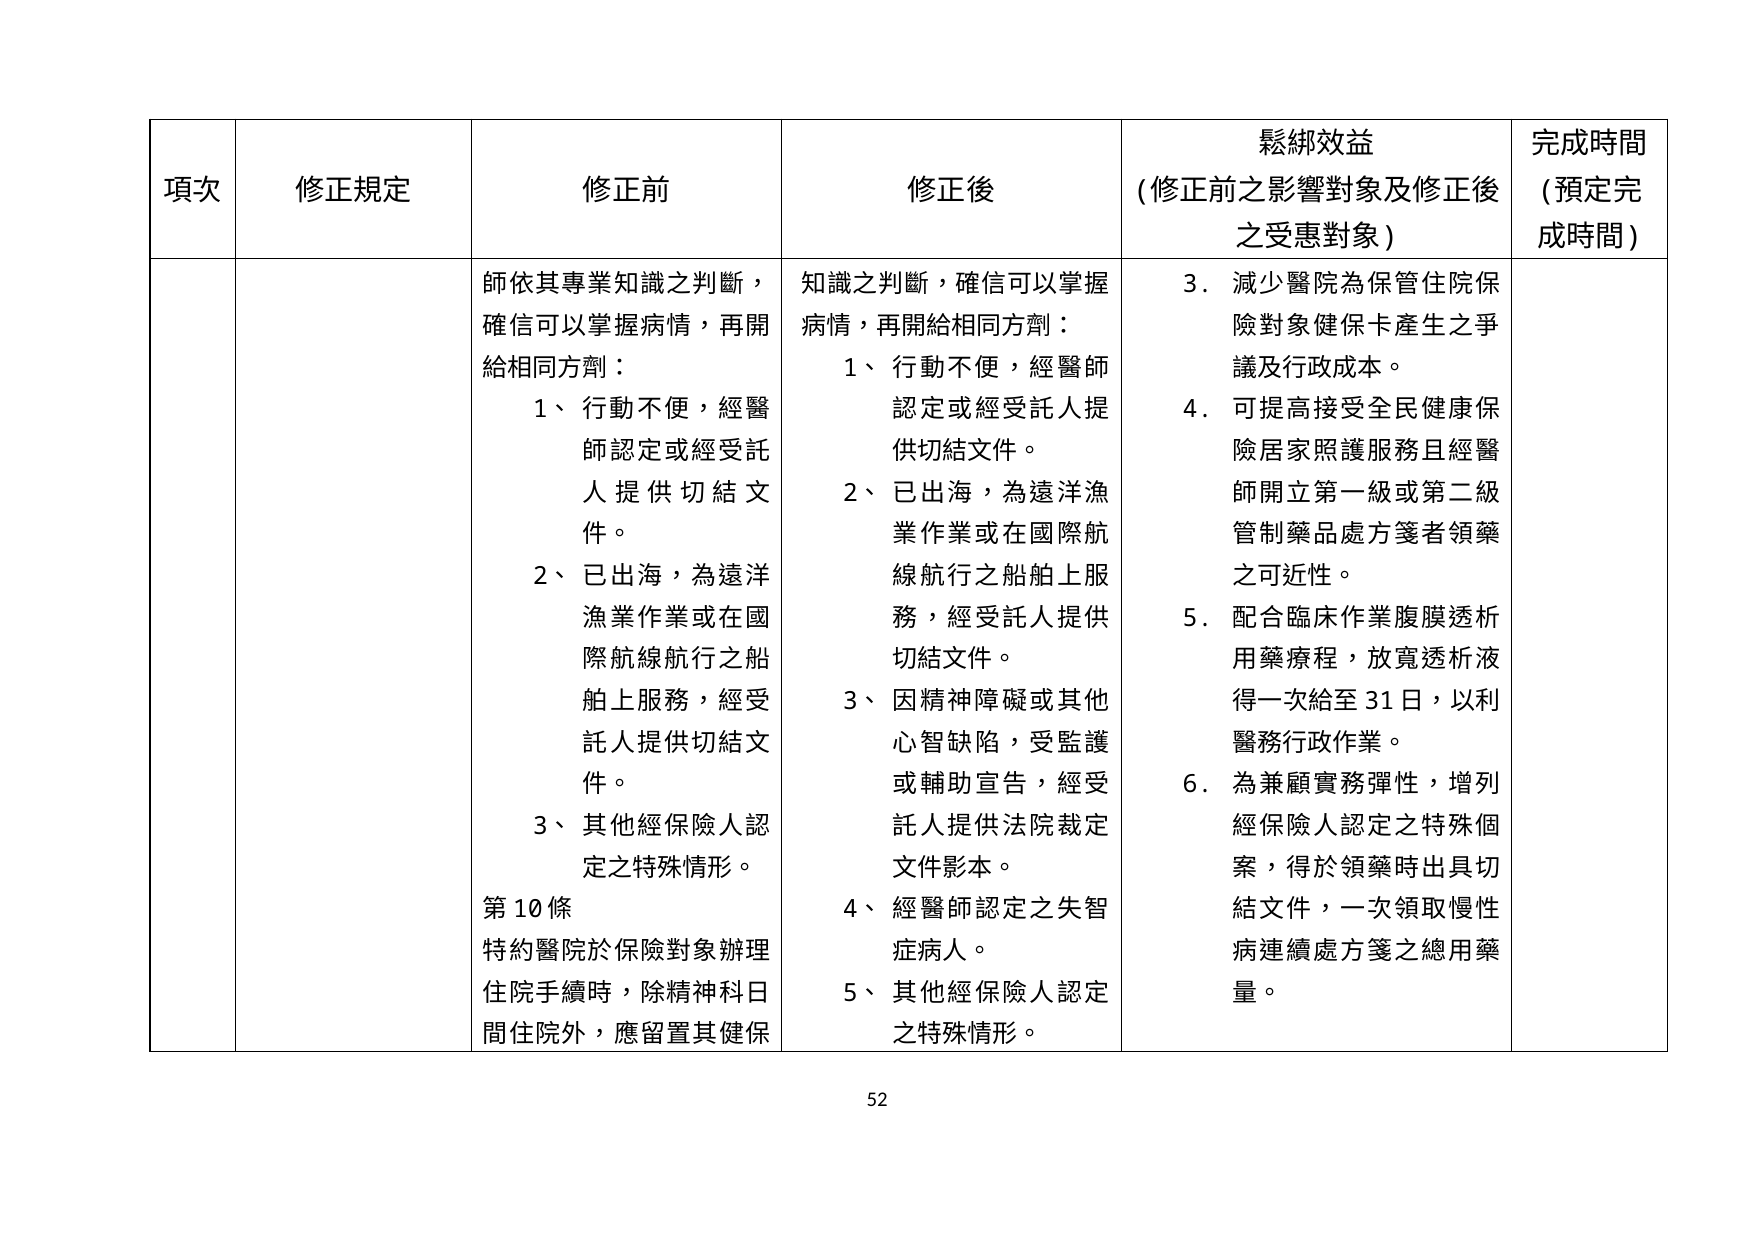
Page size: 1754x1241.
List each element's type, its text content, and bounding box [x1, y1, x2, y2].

table_header 修正規定 [236, 120, 471, 258]
table_header 項次 [151, 120, 235, 258]
table_header 鬆綁效益 (修正前之影響對象及修正後之受惠對象) [1122, 120, 1511, 258]
table_cell 可使未滿14歲無其他足以證明身分文件之兒少，就醫時得以切結方式取代身分證明，增加就醫便利並減少醫療院所驗證及家長困擾之情事。 因應實務需求，放寬因精神障礙或其他心智缺陷受監護或輔助宣告者，以及失智症病人，可由他人代為陳述病情領取方劑。 減少醫院為保管住院保險對象健保卡產生之爭議及行政成本。 可提高接受全民健康保險居家照護服務且經醫師開立第一級或第二級管制藥品處方箋者領藥之可近性。 配合臨床作業腹膜透析用藥療程，放寬透析液得一次給至31日，以利醫務行政作業。 為兼顧實務彈性，增列經保險人認定之特殊個案，得於領藥時出具切結文件，一次領取慢性病連續處方箋之總用藥量。 [1122, 259, 1511, 1051]
table_header 修正後 [782, 120, 1121, 258]
table_cell [1512, 259, 1667, 1051]
table_cell [236, 259, 471, 1051]
table_header 完成時間 (預定完成時間) [1512, 120, 1667, 258]
table_cell 未滿14歲之保險對象至特約醫事服務機構就醫應繳驗之文件，得以戶口名簿影本、其他足以證明身分之相關文件或切結文件代之。 第7條 須長期用藥之慢性病人，有下列特殊情況之一而無法親自就醫者，以繼續領取相同方劑為限，得委請他人向醫師陳述病情，醫師依其專業知識之判斷，確信可以掌握病情，再開給相同方劑： 行動不便，經醫師認定或經受託人提供切結文件。 已出海，為遠洋漁業作業或在國際航線航行之船舶上服務，經受託人提供切結文件。 因精神障礙或其他心智缺陷，受監護或輔助宣告，經受託人提供法院裁定文件影本。 經醫師認定之失智症病人。 其他經保險人認定之特殊情形。 第10條 特約醫院於保險對象辦理住院手續時，應查驗其健保卡後歸還保險對象。 第15條 保險對象持特約醫院、診所醫師交付之處方箋，應在該特約醫院、診所或至特約藥局調劑。但保險對象因故無法至原處方醫院、診所調劑，且有下列情形之一者，得至其他特約醫院或衛生所調劑： 持慢性病連續處方箋，且所在地無特約藥局者。 接受本保險居家照護服務，經醫師開立第一級或第二級管制藥品處方箋者。 第22條 對於符合第14條第2項慢性病範圍之保險對象，除腹膜透析使用之透析液，按病情需要，得一次給至31日之用藥量，其餘則按病情需要，得一次給予30日以內之用藥量。 第25條 保險對象持有效期間內之慢性病連續處方箋，有下列情形之一者，得出具切結文件，一次領取該處方箋之總用藥量： 預定出國或返回離島地區。 遠洋漁船船員出海作業或國際航線船舶船員出海服務。 為罕見疾病病人。 為經保險人認定確有需要一次領取該處方箋總用藥量之特殊個案。 [782, 259, 1121, 1051]
table_header 修正前 [472, 120, 781, 258]
table_cell 師依其專業知識之判斷，確信可以掌握病情，再開給相同方劑： 行動不便，經醫師認定或經受託人提供切結文件。 已出海，為遠洋漁業作業或在國際航線航行之船舶上服務，經受託人提供切結文件。 其他經保險人認定之特殊情形。 第10條 特約醫院於保險對象辦理住院手續時，除精神科日間住院外，應留置其健保 [472, 259, 781, 1051]
table_cell [151, 259, 235, 1051]
